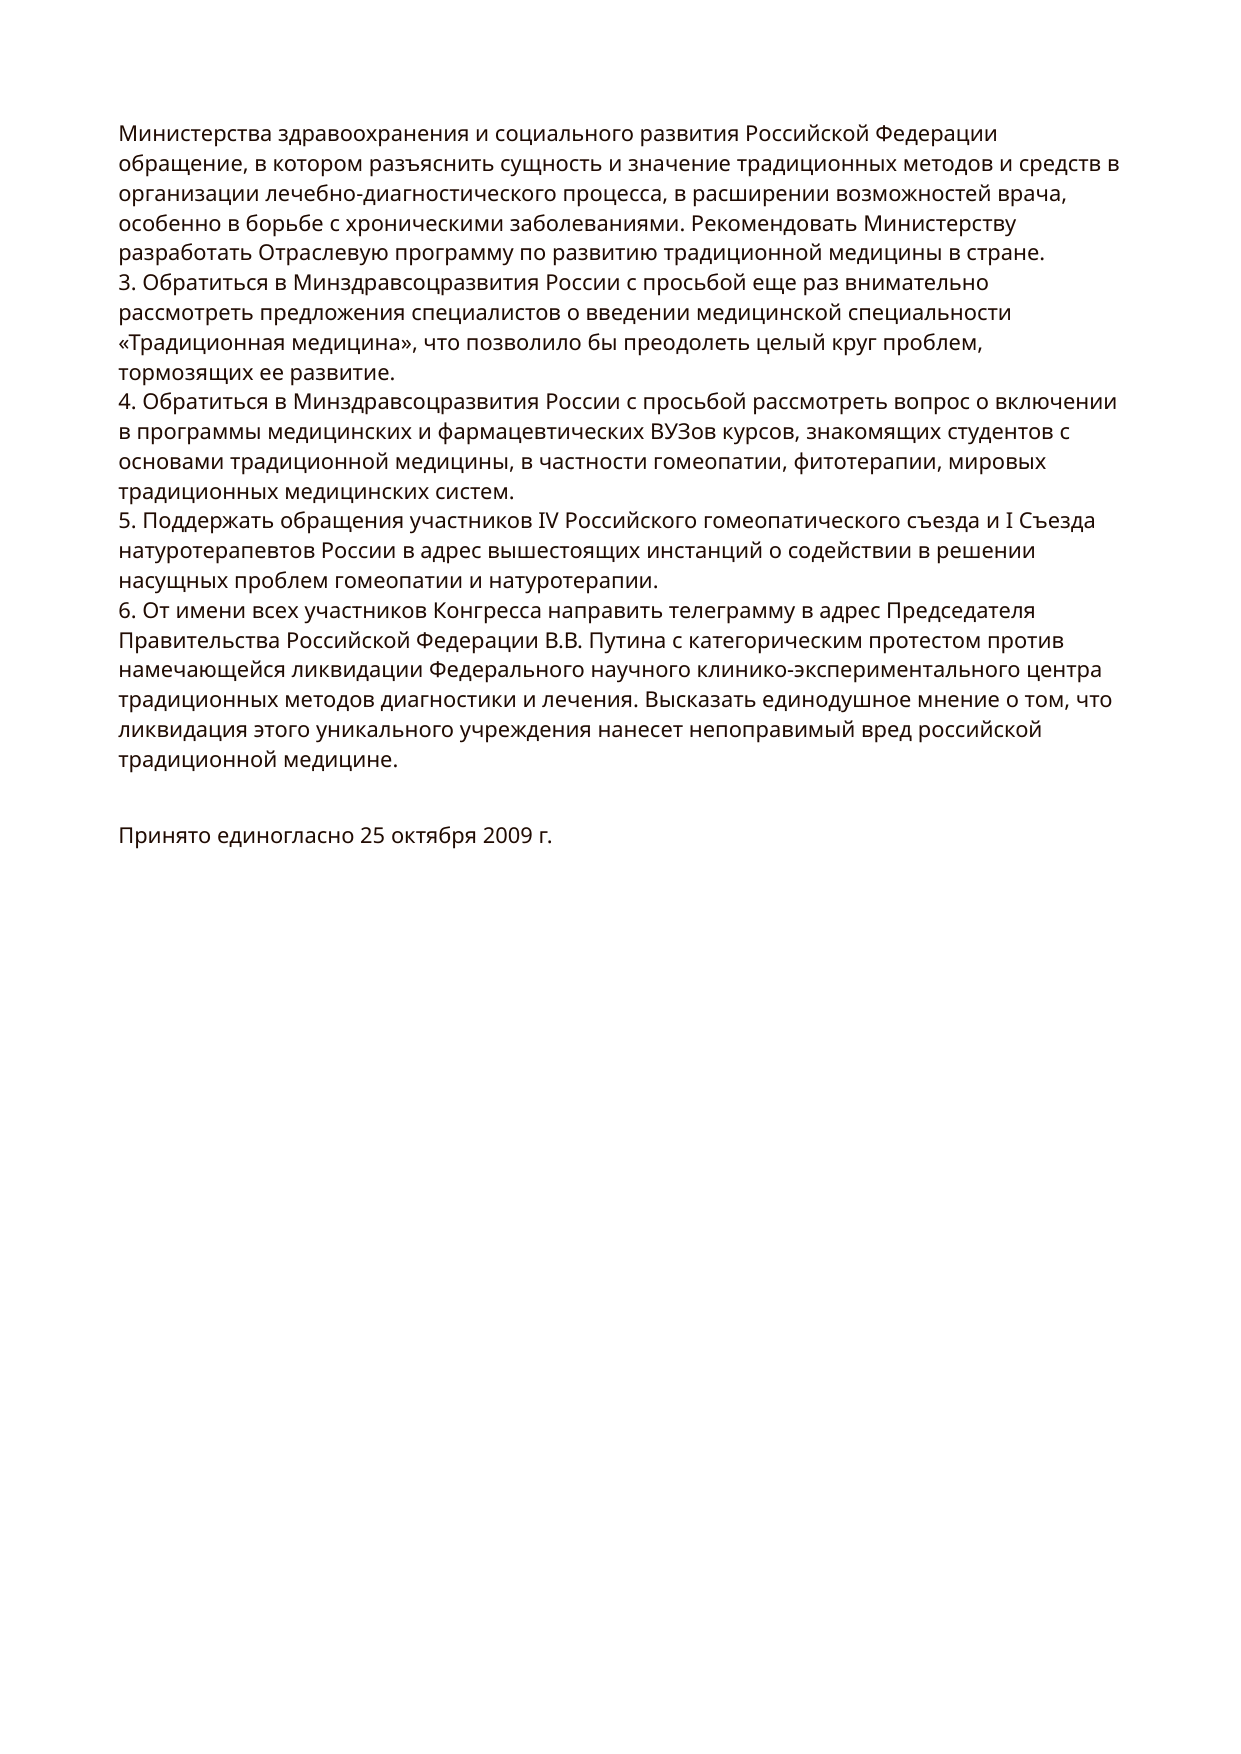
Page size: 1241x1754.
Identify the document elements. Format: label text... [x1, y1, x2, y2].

text Принято единогласно 25 октября 2009 г. [118, 820, 1122, 850]
text Министерства здравоохранения и социального развития Российской Федерации обращение, в котором разъяснить сущность и значение традиционных методов и средств в организации лечебно-диагностического процесса, в расширении возможностей врача, особенно в борьбе с хроническими заболеваниями. Рекомендовать Министерству разработать Отраслевую программу по развитию традиционной медицины в стране. 3. Обратиться в Минздравсоцразвития России с просьбой еще раз внимательно рассмотреть предложения специалистов о введении медицинской специальности «Традиционная медицина», что позволило бы преодолеть целый круг проблем, тормозящих ее развитие. 4. Обратиться в Минздравсоцразвития России с просьбой рассмотреть вопрос о включении в программы медицинских и фармацевтических ВУЗов курсов, знакомящих студентов с основами традиционной медицины, в частности гомеопатии, фитотерапии, мировых традиционных медицинских систем. 5. Поддержать обращения участников IV Российского гомеопатического съезда и I Съезда натуротерапевтов России в адрес вышестоящих инстанций о содействии в решении насущных проблем гомеопатии и натуротерапии. 6. От имени всех участников Конгресса направить телеграмму в адрес Председателя Правительства Российской Федерации В.В. Путина с категорическим протестом против намечающейся ликвидации Федерального научного клинико-экспериментального центра традиционных методов диагностики и лечения. Высказать единодушное мнение о том, что ликвидация этого уникального учреждения нанесет непоправимый вред российской традиционной медицине. [118, 118, 1122, 773]
